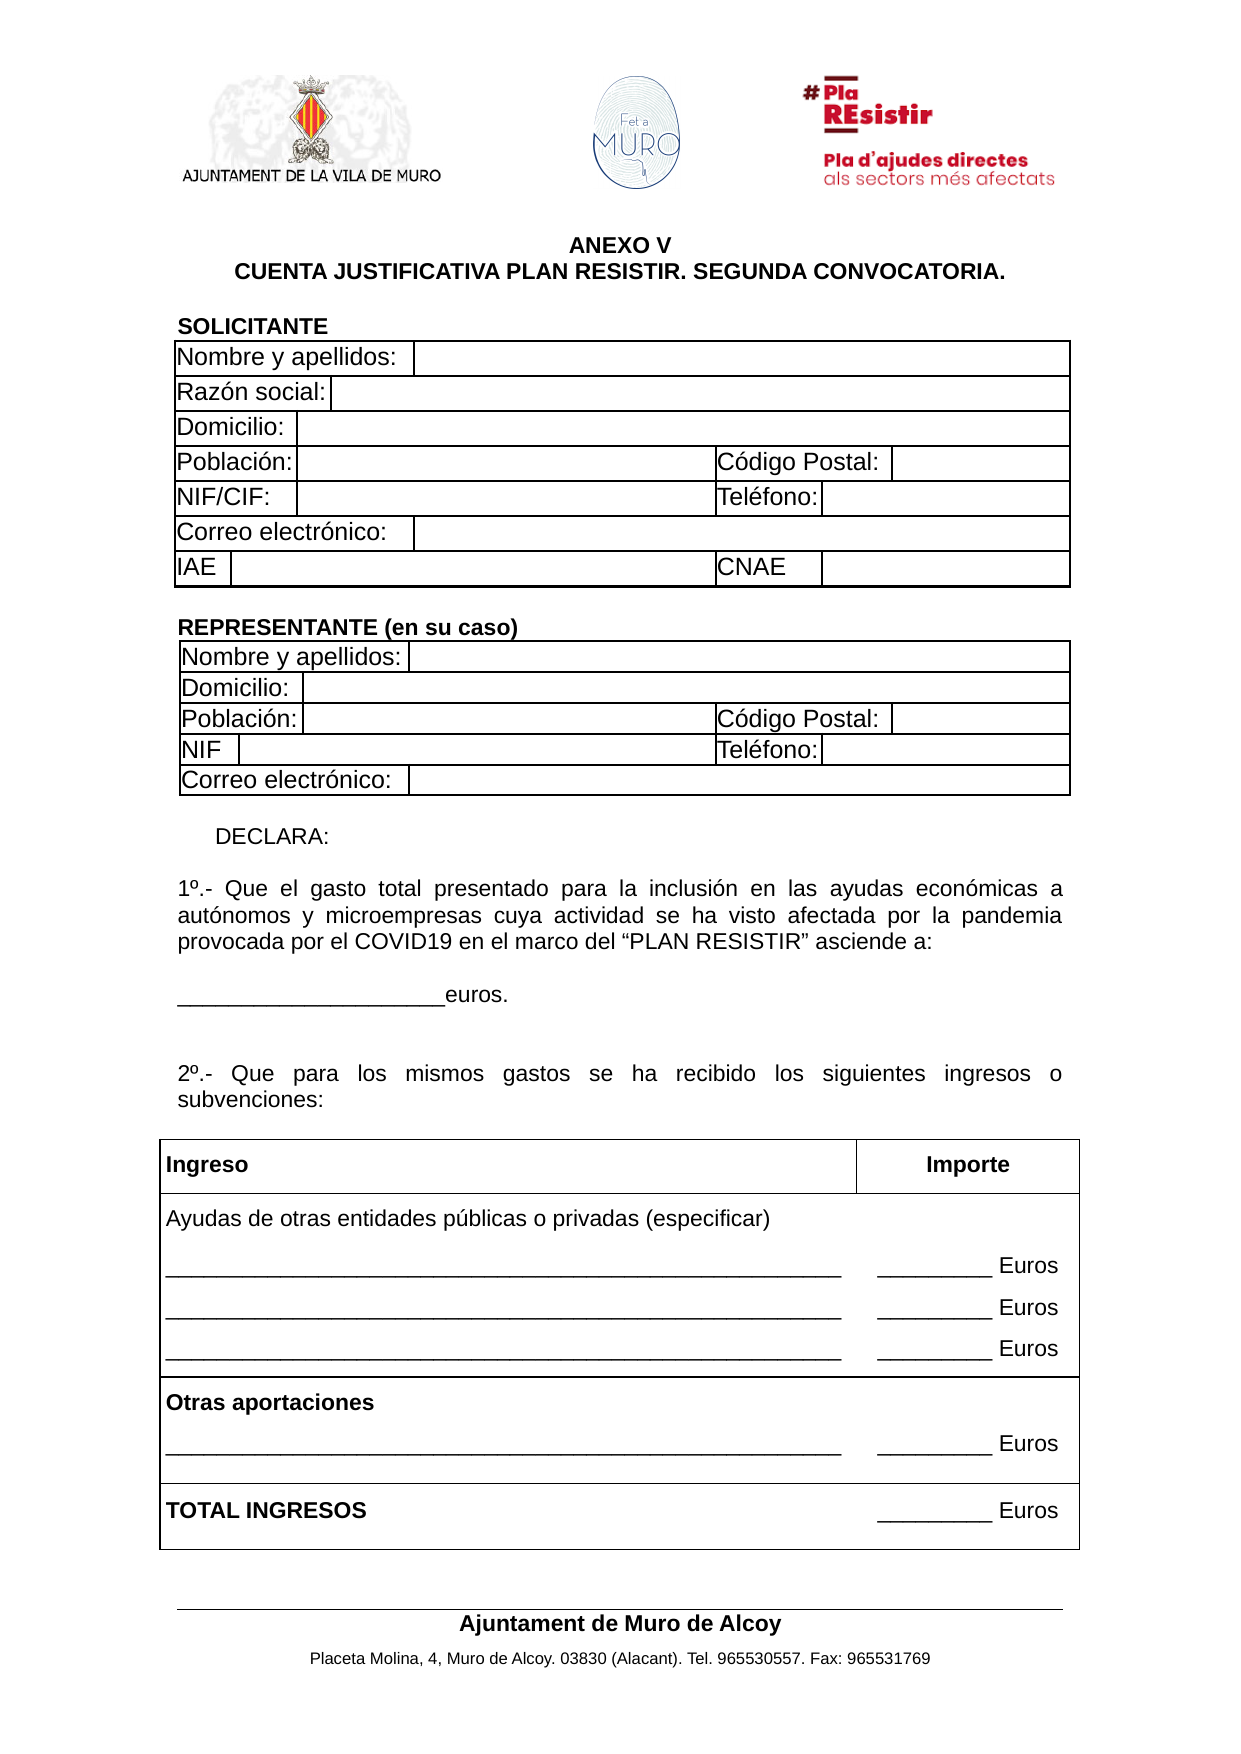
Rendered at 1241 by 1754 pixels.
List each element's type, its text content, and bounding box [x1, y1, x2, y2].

picture [179, 75, 443, 183]
table_cell _____________________________________________________ [161, 1329, 857, 1376]
table_cell IAE [176, 552, 230, 585]
picture [796, 68, 1065, 192]
table_cell [893, 704, 1069, 733]
table_header [415, 342, 1069, 375]
table_cell _________ Euros [857, 1246, 1079, 1288]
table_cell [823, 482, 1069, 515]
table_cell Otras aportaciones [161, 1378, 857, 1424]
table_cell Código Postal: [717, 447, 891, 480]
table_cell [304, 673, 1069, 702]
table_cell NIF [181, 735, 238, 763]
table_cell _________ Euros [857, 1425, 1079, 1483]
text 2º.- Que para los mismos gastos se ha recibido los siguientes ingresos o subvenciones: [177, 1060, 1063, 1113]
table_cell _________ Euros [857, 1484, 1079, 1549]
text 1º.- Que el gasto total presentado para la inclusión en las ayudas económicas a autónomos y microempresas cuya actividad se ha visto afectada por la pandemia provocada por el COVID19 en el marco del “PLAN RESISTIR” asciende a: [177, 875, 1063, 954]
table_header [410, 642, 1069, 671]
table_cell [298, 412, 1069, 445]
table_cell Ayudas de otras entidades públicas o privadas (especificar) [161, 1194, 857, 1246]
table_cell _____________________________________________________ [161, 1425, 857, 1483]
table_cell [332, 377, 1069, 410]
text DECLARA: [215, 823, 1063, 849]
table_cell [823, 735, 1069, 763]
text CUENTA JUSTIFICATIVA PLAN RESISTIR. SEGUNDA CONVOCATORIA. [177, 258, 1063, 284]
table_cell [893, 447, 1069, 480]
table_cell [823, 552, 1069, 585]
table_cell Código Postal: [717, 704, 891, 733]
table_header Ingreso [161, 1140, 856, 1192]
table_cell [857, 1194, 1079, 1246]
table_cell _____________________________________________________ [161, 1288, 857, 1329]
table_cell NIF/CIF: [176, 482, 296, 515]
table_cell [304, 704, 715, 733]
table_cell Teléfono: [717, 482, 821, 515]
table_cell Correo electrónico: [181, 766, 408, 794]
table_cell _________ Euros [857, 1288, 1079, 1329]
table_cell [298, 447, 715, 480]
table_cell Teléfono: [717, 735, 821, 763]
table_cell [857, 1378, 1079, 1424]
table_header Nombre y apellidos: [181, 642, 408, 671]
table_cell CNAE [717, 552, 821, 585]
table_cell TOTAL INGRESOS [161, 1484, 857, 1549]
table_cell Población: [176, 447, 296, 480]
table_cell Domicilio: [181, 673, 302, 702]
text _____________________euros. [177, 981, 1063, 1007]
text ANEXO V [177, 232, 1063, 258]
text SOLICITANTE [177, 313, 1063, 339]
table_header Nombre y apellidos: [176, 342, 413, 375]
table_cell [415, 517, 1069, 550]
table_cell _________ Euros [857, 1329, 1079, 1376]
table_cell Domicilio: [176, 412, 296, 445]
text REPRESENTANTE (en su caso) [177, 614, 1063, 640]
table_cell [232, 552, 715, 585]
picture [593, 76, 681, 189]
table_cell [298, 482, 715, 515]
table_cell [240, 735, 715, 763]
table_cell [410, 766, 1069, 794]
table_cell Razón social: [176, 377, 330, 410]
table_cell Población: [181, 704, 302, 733]
table_cell Correo electrónico: [176, 517, 413, 550]
table_header Importe [857, 1140, 1079, 1192]
table_cell _____________________________________________________ [161, 1246, 857, 1288]
